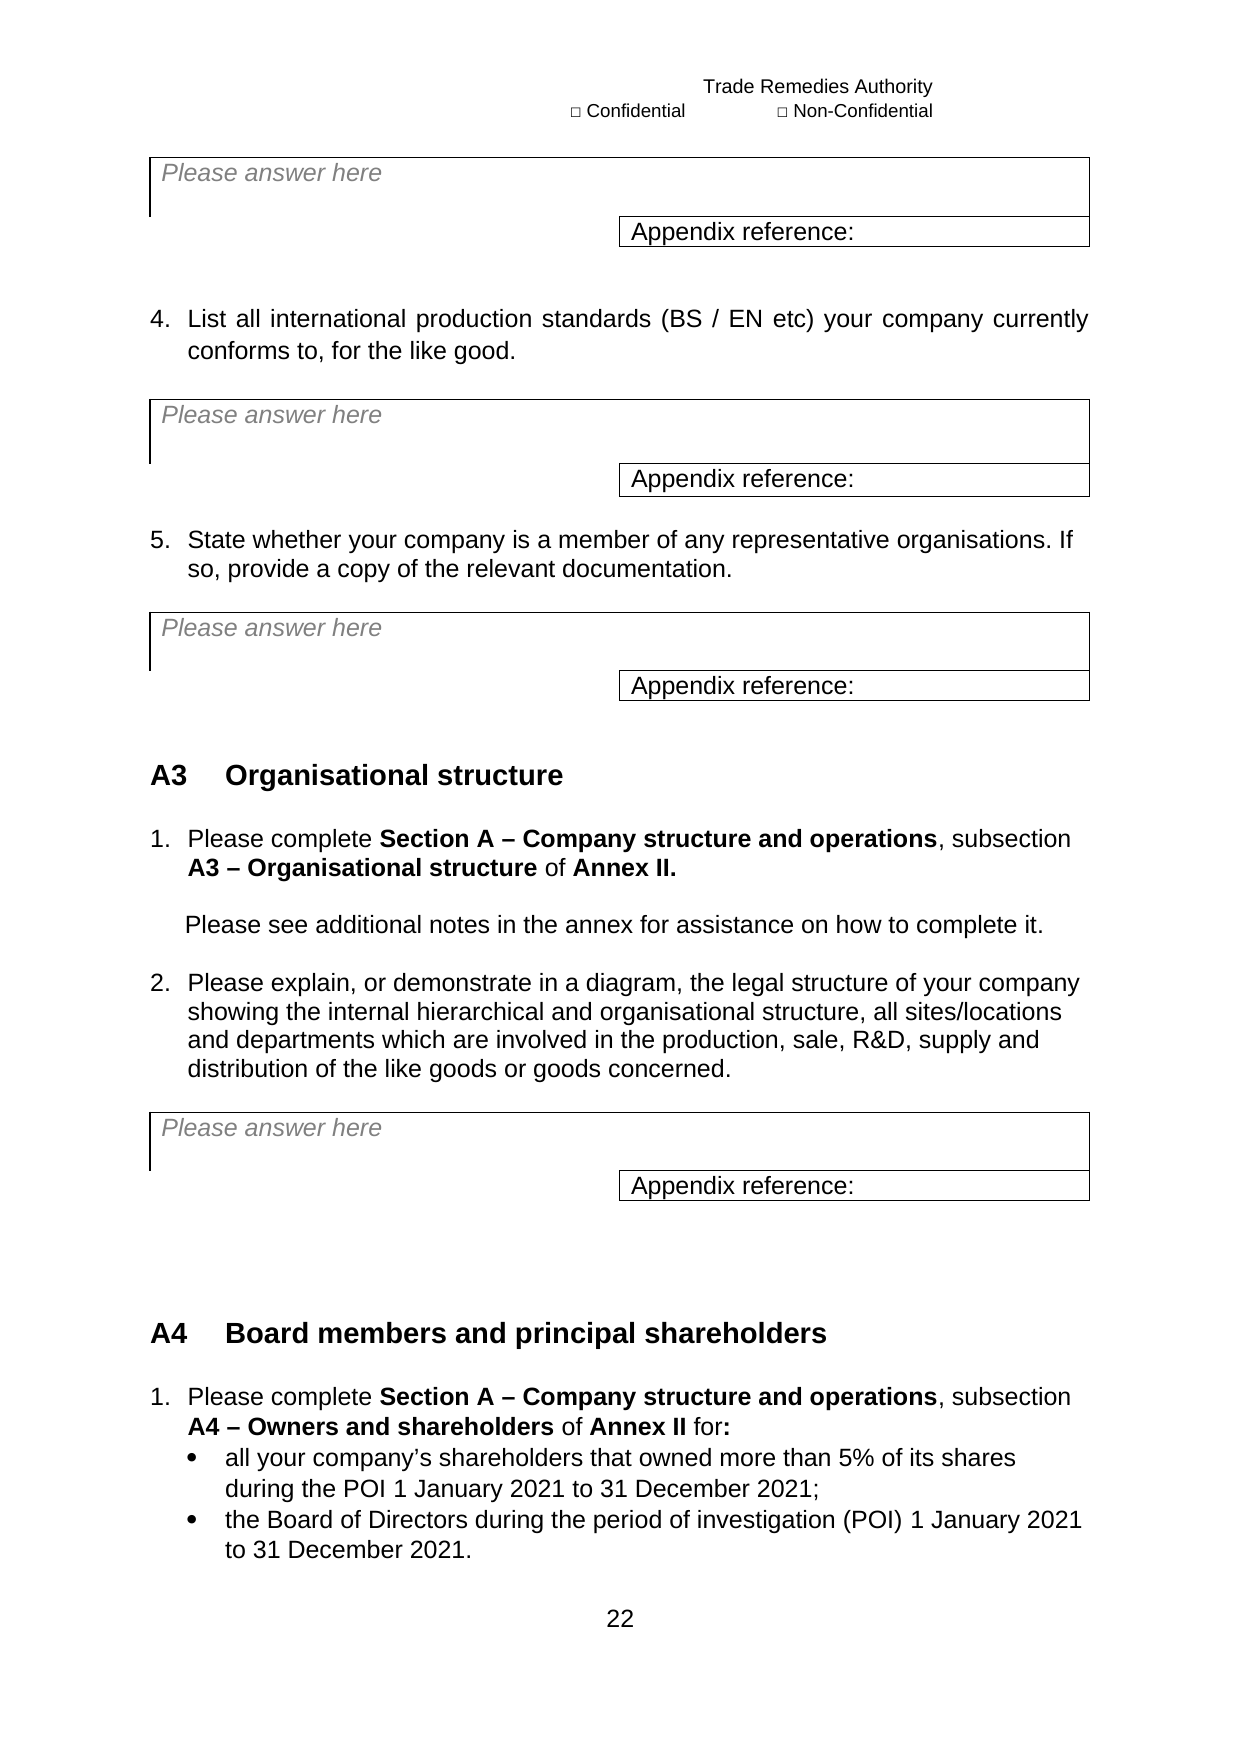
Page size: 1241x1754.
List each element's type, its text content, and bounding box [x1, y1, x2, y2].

table_cell [150, 217, 619, 246]
table_header Please answer here [151, 613, 1089, 670]
table_cell Appendix reference: [620, 671, 1089, 700]
table_cell [150, 464, 619, 496]
table_header Please answer here [151, 400, 1089, 463]
list Please explain, or demonstrate in a diagram, the legal structure of your company showing the internal hierarchical and organisational structure, all sites/locations and departments which are involved in the production, sale, R&D, supply and distribution of the like goods or goods concerned. [150, 968, 1090, 1083]
list Please complete Section A – Company structure and operations, subsection A3 – Organisational structure of Annex II. [150, 824, 1090, 882]
subtitle A3 Organisational structure [150, 758, 1090, 792]
text Please see additional notes in the annex for assistance on how to complete it. [150, 910, 1090, 939]
table_header Please answer here [151, 158, 1089, 216]
list Please complete Section A – Company structure and operations, subsection A4 – Owners and shareholders of Annex II for: [150, 1382, 1090, 1441]
table_cell Appendix reference: [620, 1171, 1089, 1200]
list all your company’s shareholders that owned more than 5% of its shares during the POI 1 January 2021 to 31 December 2021; [187, 1443, 1090, 1503]
table_cell Appendix reference: [620, 217, 1089, 246]
table_cell Appendix reference: [620, 464, 1089, 496]
table_cell [150, 1171, 619, 1200]
list List all international production standards (BS / EN etc) your company currently conforms to, for the like good. [150, 304, 1090, 364]
list State whether your company is a member of any representative organisations. If so, provide a copy of the relevant documentation. [150, 525, 1090, 583]
table_header Please answer here [151, 1113, 1089, 1170]
table_cell [150, 671, 619, 700]
list the Board of Directors during the period of investigation (POI) 1 January 2021 to 31 December 2021. [187, 1504, 1090, 1564]
subtitle A4 Board members and principal shareholders [150, 1316, 1090, 1349]
